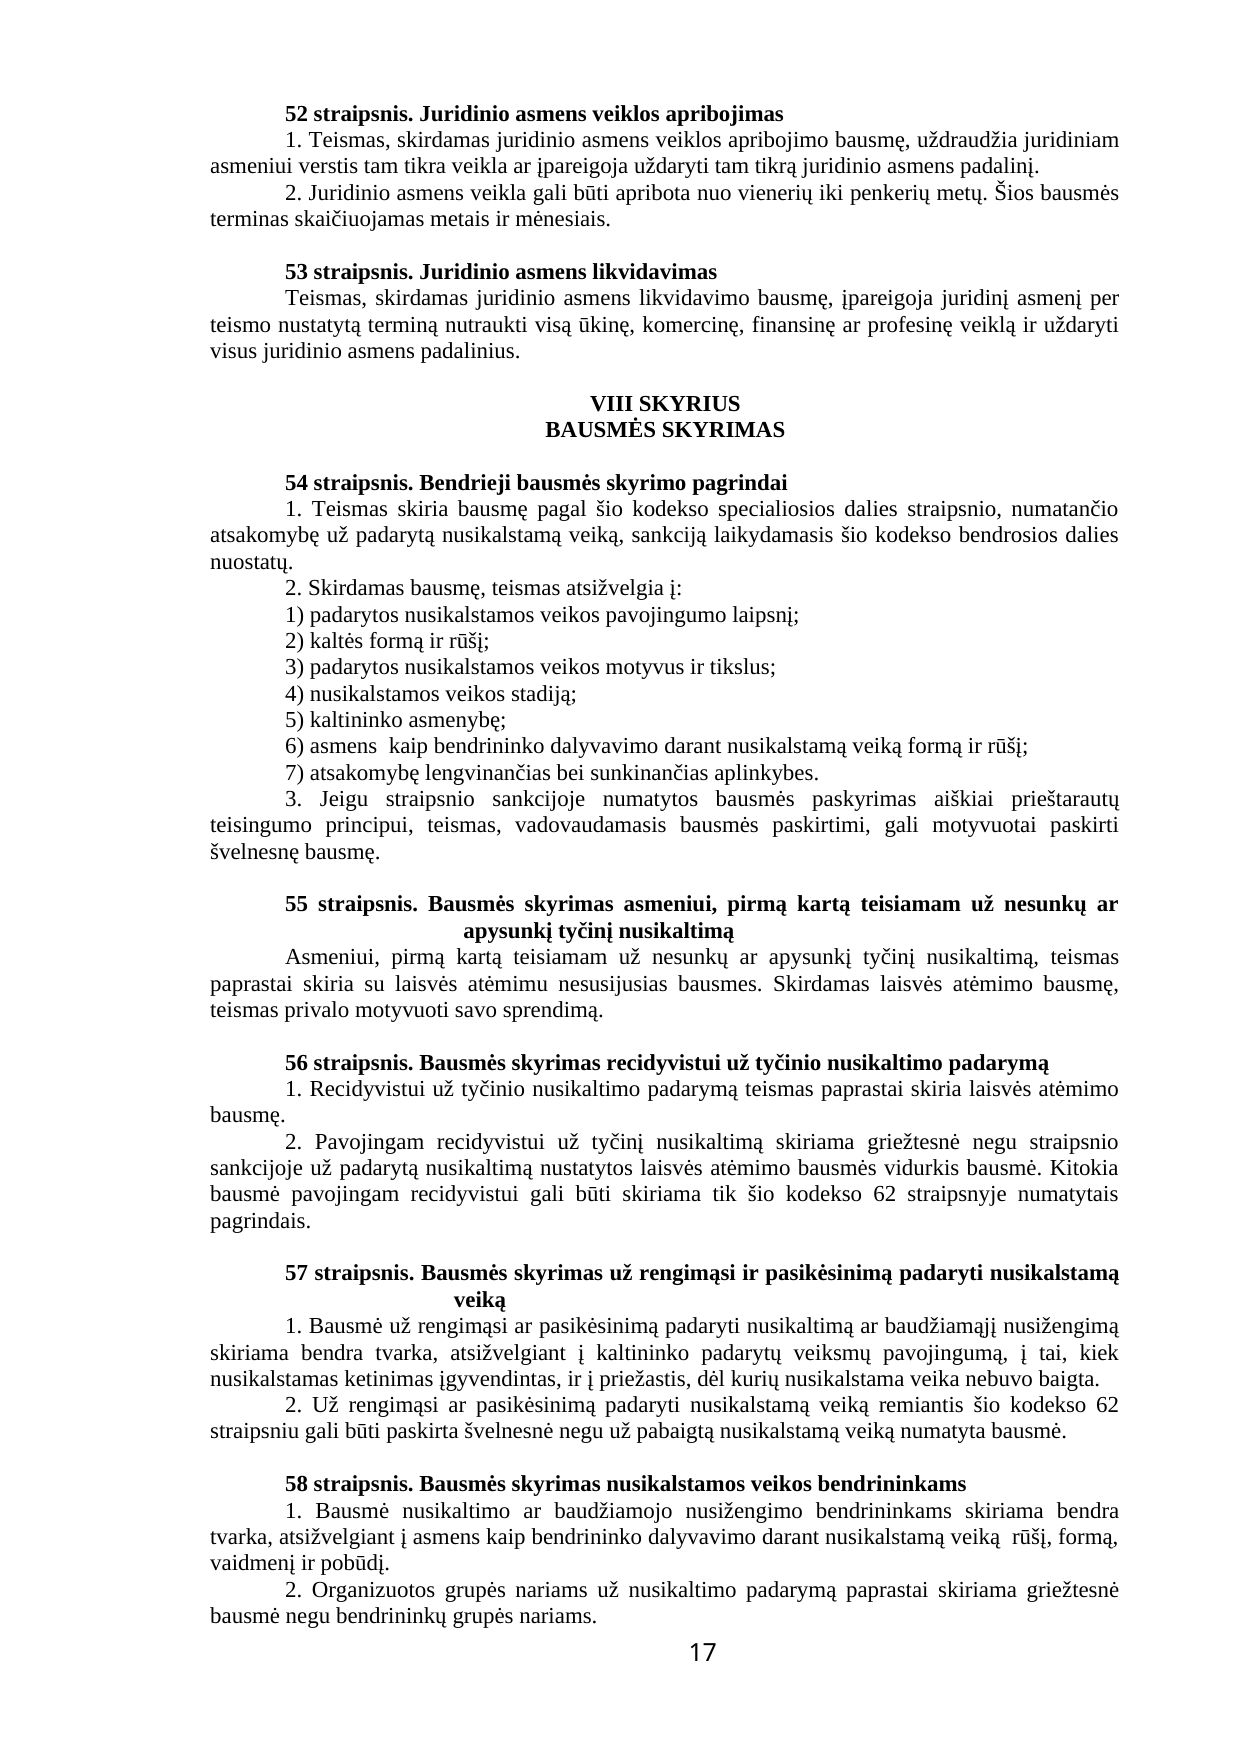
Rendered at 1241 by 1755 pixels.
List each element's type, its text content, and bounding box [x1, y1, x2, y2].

text 5) kaltininko asmenybę; [210, 706, 1120, 732]
text BAUSMĖS SKYRIMAS [210, 416, 1120, 442]
text 2. Skirdamas bausmę, teismas atsižvelgia į: [210, 574, 1120, 601]
text 2. Organizuotos grupės nariams už nusikaltimo padarymą paprastai skiriama griežtesnė bausmė negu bendrininkų grupės nariams. [210, 1576, 1120, 1628]
text 2. Juridinio asmens veikla gali būti apribota nuo vienerių iki penkerių metų. Šios bausmės terminas skaičiuojamas metais ir mėnesiais. [210, 179, 1120, 232]
text 55 straipsnis. Bausmės skyrimas asmeniui, pirmą kartą teisiamam už nesunkų ar apysunkį tyčinį nusikaltimą [285, 891, 1120, 943]
text 2) kaltės formą ir rūšį; [210, 627, 1120, 653]
text 1. Teismas, skirdamas juridinio asmens veiklos apribojimo bausmę, uždraudžia juridiniam asmeniui verstis tam tikra veikla ar įpareigoja uždaryti tam tikrą juridinio asmens padalinį. [210, 126, 1120, 179]
text Asmeniui, pirmą kartą teisiamam už nesunkų ar apysunkį tyčinį nusikaltimą, teismas paprastai skiria su laisvės atėmimu nesusijusias bausmes. Skirdamas laisvės atėmimo bausmę, teismas privalo motyvuoti savo sprendimą. [210, 943, 1120, 1022]
text 1. Bausmė už rengimąsi ar pasikėsinimą padaryti nusikaltimą ar baudžiamąjį nusižengimą skiriama bendra tvarka, atsižvelgiant į kaltininko padarytų veiksmų pavojingumą, į tai, kiek nusikalstamas ketinimas įgyvendintas, ir į priežastis, dėl kurių nusikalstama veika nebuvo baigta. [210, 1312, 1120, 1391]
text 2. Už rengimąsi ar pasikėsinimą padaryti nusikalstamą veiką remiantis šio kodekso 62 straipsniu gali būti paskirta švelnesnė negu už pabaigtą nusikalstamą veiką numatyta bausmė. [210, 1391, 1120, 1444]
text 57 straipsnis. Bausmės skyrimas už rengimąsi ir pasikėsinimą padaryti nusikalstamą veiką [285, 1259, 1120, 1312]
subtitle VIII SKYRIUS [210, 390, 1120, 416]
text 1) padarytos nusikalstamos veikos pavojingumo laipsnį; [210, 601, 1120, 627]
text 2. Pavojingam recidyvistui už tyčinį nusikaltimą skiriama griežtesnė negu straipsnio sankcijoje už padarytą nusikaltimą nustatytos laisvės atėmimo bausmės vidurkis bausmė. Kitokia bausmė pavojingam recidyvistui gali būti skiriama tik šio kodekso 62 straipsnyje numatytais pagrindais. [210, 1128, 1120, 1233]
text 1. Recidyvistui už tyčinio nusikaltimo padarymą teismas paprastai skiria laisvės atėmimo bausmę. [210, 1075, 1120, 1128]
text 7) atsakomybę lengvinančias bei sunkinančias aplinkybes. [210, 759, 1120, 785]
text 58 straipsnis. Bausmės skyrimas nusikalstamos veikos bendrininkams [210, 1470, 1120, 1497]
text 1. Bausmė nusikaltimo ar baudžiamojo nusižengimo bendrininkams skiriama bendra tvarka, atsižvelgiant į asmens kaip bendrininko dalyvavimo darant nusikalstamą veiką rūšį, formą, vaidmenį ir pobūdį. [210, 1497, 1120, 1576]
text 53 straipsnis. Juridinio asmens likvidavimas [210, 258, 1120, 284]
text Teismas, skirdamas juridinio asmens likvidavimo bausmę, įpareigoja juridinį asmenį per teismo nustatytą terminą nutraukti visą ūkinę, komercinę, finansinę ar profesinę veiklą ir uždaryti visus juridinio asmens padalinius. [210, 284, 1120, 363]
text 52 straipsnis. Juridinio asmens veiklos apribojimas [210, 100, 1120, 126]
text 3. Jeigu straipsnio sankcijoje numatytos bausmės paskyrimas aiškiai prieštarautų teisingumo principui, teismas, vadovaudamasis bausmės paskirtimi, gali motyvuotai paskirti švelnesnę bausmę. [210, 785, 1120, 864]
text 56 straipsnis. Bausmės skyrimas recidyvistui už tyčinio nusikaltimo padarymą [285, 1049, 1120, 1075]
text 1. Teismas skiria bausmę pagal šio kodekso specialiosios dalies straipsnio, numatančio atsakomybę už padarytą nusikalstamą veiką, sankciją laikydamasis šio kodekso bendrosios dalies nuostatų. [210, 495, 1120, 574]
text 4) nusikalstamos veikos stadiją; [210, 680, 1120, 706]
text 3) padarytos nusikalstamos veikos motyvus ir tikslus; [210, 653, 1120, 680]
text 6) asmens kaip bendrininko dalyvavimo darant nusikalstamą veiką formą ir rūšį; [210, 732, 1120, 759]
text 54 straipsnis. Bendrieji bausmės skyrimo pagrindai [210, 469, 1120, 495]
